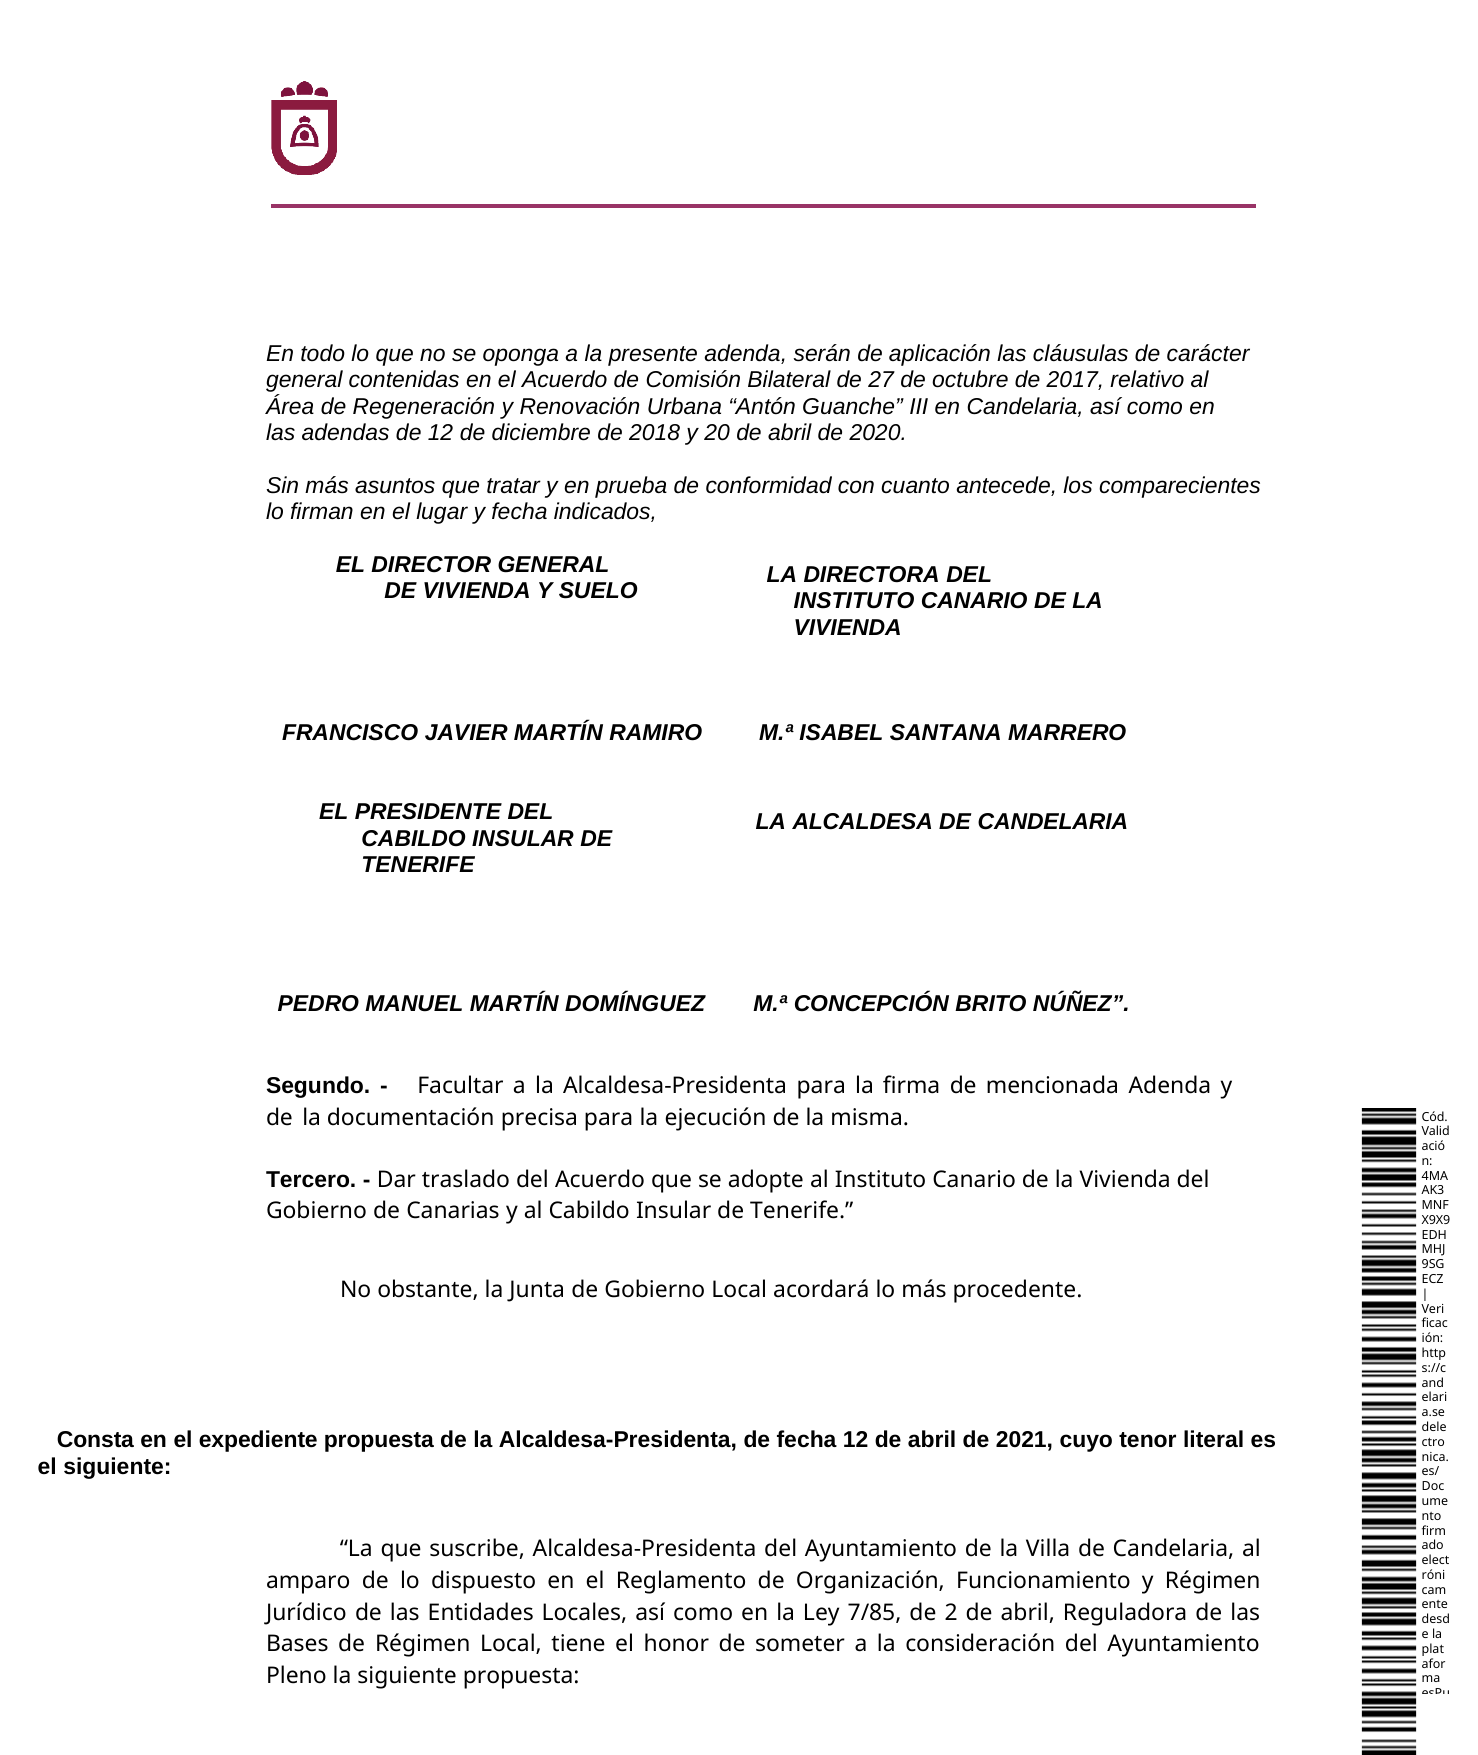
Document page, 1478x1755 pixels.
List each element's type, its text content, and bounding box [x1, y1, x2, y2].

text Tercero. - Dar traslado del Acuerdo que se adopte al Instituto Canario de la Vivienda del Gobierno de Canarias y al Cabildo Insular de Tenerife.” [266, 1163, 1277, 1226]
text Segundo. - Facultar a la Alcaldesa-Presidenta para la firma de mencionada Adenda y de la documentación precisa para la ejecución de la misma. [266, 1068, 1262, 1132]
text PEDRO MANUEL MARTÍN DOMÍNGUEZ M.ª CONCEPCIÓN BRITO NÚÑEZ”. [277, 990, 1427, 1016]
text LA DIRECTORA DEL INSTITUTO CANARIO DE LA VIVIENDA [766, 561, 1117, 640]
text Sin más asuntos que tratar y en prueba de conformidad con cuanto antecede, los comparecientes lo firman en el lugar y fecha indicados, [266, 472, 1277, 524]
text “La que suscribe, Alcaldesa-Presidenta del Ayuntamiento de la Villa de Candelaria, al amparo de lo dispuesto en el Reglamento de Organización, Funcionamiento y Régimen Jurídico de las Entidades Locales, así como en la Ley 7/85, de 2 de abril, Reguladora de las Bases de Régimen Local, tiene el honor de someter a la consideración del Ayuntamiento Pleno la siguiente propuesta: [266, 1532, 1262, 1690]
text No obstante, la Junta de Gobierno Local acordará lo más procedente. [340, 1273, 1361, 1304]
subtitle LA ALCALDESA DE CANDELARIA [755, 808, 1427, 834]
text EL PRESIDENTE DEL CABILDO INSULAR DE TENERIFE [319, 798, 664, 877]
text En todo lo que no se oponga a la presente adenda, serán de aplicación las cláusulas de carácter general contenidas en el Acuerdo de Comisión Bilateral de 27 de octubre de 2017, relativo al Área de Regeneración y Renovación Urbana “Antón Guanche” III en Candelaria, así como en las adendas de 12 de diciembre de 2018 y 20 de abril de 2020. [266, 340, 1253, 446]
subtitle Consta en el expediente propuesta de la Alcaldesa-Presidenta, de fecha 12 de abril de 2021, cuyo tenor literal es el siguiente: [37, 1426, 1277, 1479]
subtitle EL DIRECTOR GENERAL DE VIVIENDA Y SUELO [336, 551, 647, 604]
subtitle FRANCISCO JAVIER MARTÍN RAMIRO M.ª ISABEL SANTANA MARRERO [282, 719, 1427, 746]
text Cód. Validación: 4MAAK3MNFX9X9EDHMHJ9SGECZ | Verificación: https://candelaria.sedelectronica.es/ Documento firmado electrónicamente desde la plataforma esPublico Gestiona | Página 13 de 100 [1421, 1110, 1450, 1693]
